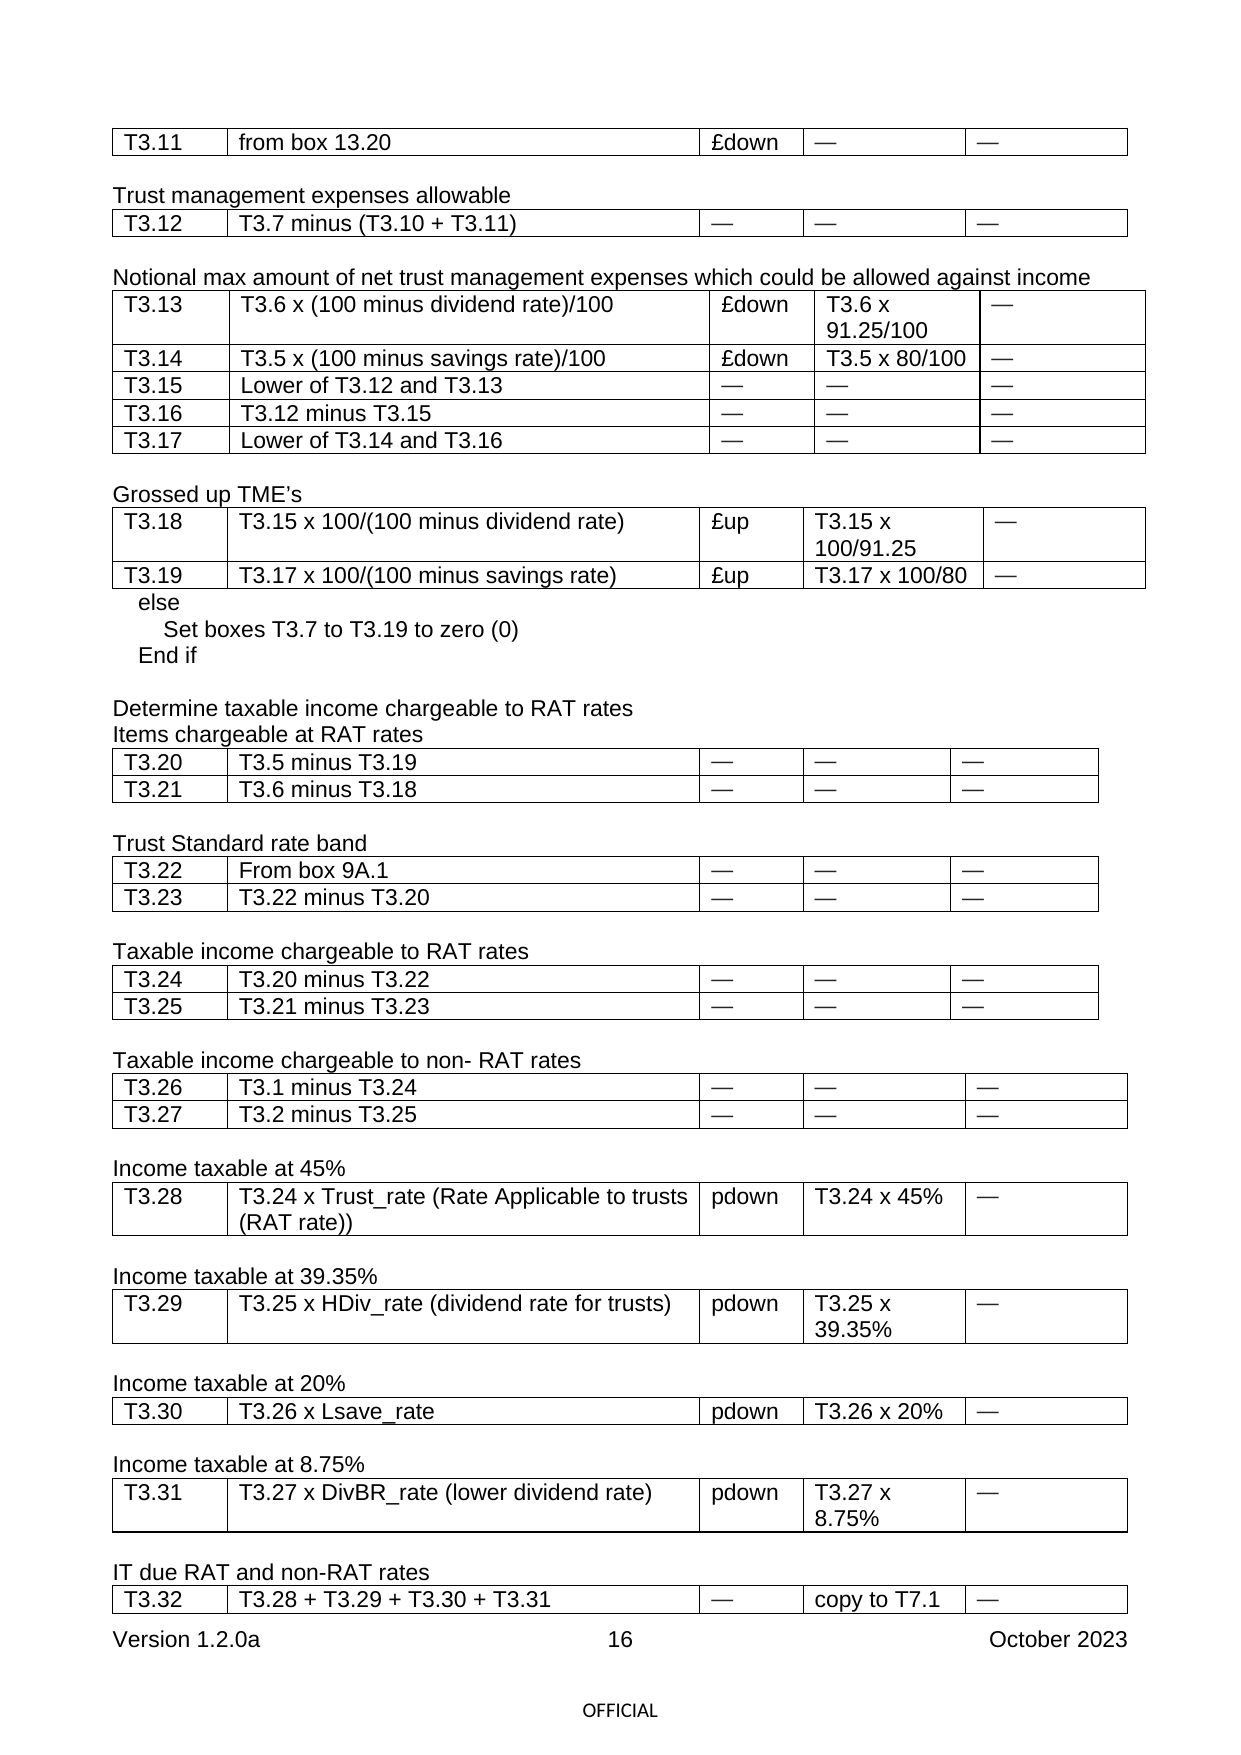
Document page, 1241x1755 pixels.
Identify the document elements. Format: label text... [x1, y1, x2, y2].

table_cell T3.23 [113, 884, 227, 911]
table_header — [951, 857, 1098, 883]
table_header T3.22 [113, 857, 227, 883]
table_header — [984, 508, 1145, 561]
text Items chargeable at RAT rates [112, 721, 1128, 747]
table_cell T3.5 x 80/100 [815, 345, 979, 371]
table_cell — [966, 1101, 1127, 1128]
table_header — [804, 129, 965, 155]
text Trust Standard rate band [112, 829, 1128, 856]
table_header — [700, 210, 803, 236]
table_cell — [710, 400, 814, 426]
text Income taxable at 20% [112, 1370, 1128, 1397]
table_header T3.25 x HDiv_rate (dividend rate for trusts) [228, 1290, 699, 1343]
text End if [112, 642, 1128, 668]
table_header T3.1 minus T3.24 [228, 1074, 699, 1100]
table_header T3.26 [113, 1074, 227, 1100]
table_header T3.24 x 45% [804, 1183, 965, 1235]
table_cell £down [710, 345, 814, 371]
table_header T3.7 minus (T3.10 + T3.11) [228, 210, 699, 236]
table_header T3.15 x 100/(100 minus dividend rate) [228, 508, 699, 561]
table_header copy to T7.1 [804, 1586, 965, 1613]
text Grossed up TME’s [112, 481, 1128, 507]
table_header T3.5 minus T3.19 [228, 749, 699, 775]
table_header — [966, 1290, 1127, 1343]
table_cell — [804, 993, 950, 1019]
table_header — [700, 1074, 803, 1100]
table_header from box 13.20 [228, 129, 699, 155]
table_cell — [804, 884, 950, 911]
table_header T3.26 x 20% [804, 1398, 965, 1424]
table_cell T3.5 x (100 minus savings rate)/100 [230, 345, 709, 371]
table_header — [966, 210, 1127, 236]
table_cell T3.22 minus T3.20 [228, 884, 699, 911]
table_header — [966, 1074, 1127, 1100]
table_cell — [981, 345, 1145, 371]
table_header T3.26 x Lsave_rate [228, 1398, 699, 1424]
table_cell — [700, 776, 803, 802]
table_header — [804, 1074, 965, 1100]
table_header — [700, 966, 803, 992]
table_cell T3.17 [113, 427, 229, 453]
table_header — [966, 129, 1127, 155]
table_header — [700, 749, 803, 775]
table_cell — [981, 427, 1145, 453]
table_header T3.32 [113, 1586, 227, 1613]
table_header T3.12 [113, 210, 227, 236]
table_header — [966, 1586, 1127, 1613]
table_cell T3.17 x 100/(100 minus savings rate) [228, 562, 699, 588]
table_cell T3.25 [113, 993, 227, 1019]
table_cell T3.14 [113, 345, 229, 371]
table_cell — [700, 884, 803, 911]
table_header T3.30 [113, 1398, 227, 1424]
table_header T3.13 [113, 291, 229, 344]
table_cell — [981, 400, 1145, 426]
table_header — [966, 1398, 1127, 1424]
table_cell — [951, 776, 1098, 802]
table_header £up [700, 508, 803, 561]
text else [112, 589, 1128, 616]
table_cell T3.16 [113, 400, 229, 426]
table_cell Lower of T3.14 and T3.16 [230, 427, 709, 453]
table_cell — [815, 372, 979, 398]
table_header — [804, 857, 950, 883]
table_header T3.24 x Trust_rate (Rate Applicable to trusts (RAT rate)) [228, 1183, 699, 1235]
table_header pdown [700, 1290, 803, 1343]
table_cell — [804, 1101, 965, 1128]
table_cell — [951, 993, 1098, 1019]
table_cell £up [700, 562, 803, 588]
table_header T3.29 [113, 1290, 227, 1343]
table_cell T3.17 x 100/80 [804, 562, 983, 588]
table_cell — [981, 372, 1145, 398]
table_cell Lower of T3.12 and T3.13 [230, 372, 709, 398]
text Income taxable at 8.75% [112, 1451, 1128, 1478]
table_cell T3.15 [113, 372, 229, 398]
table_header — [700, 857, 803, 883]
table_header £down [700, 129, 803, 155]
text Set boxes T3.7 to T3.19 to zero (0) [112, 616, 1128, 642]
table_header — [804, 966, 950, 992]
text Determine taxable income chargeable to RAT rates [112, 695, 1128, 721]
table_cell — [804, 776, 950, 802]
text Income taxable at 45% [112, 1155, 1128, 1182]
table_cell T3.19 [113, 562, 227, 588]
table_header — [951, 966, 1098, 992]
table_cell — [984, 562, 1145, 588]
table_header T3.6 x (100 minus dividend rate)/100 [230, 291, 709, 344]
table_header T3.24 [113, 966, 227, 992]
table_header pdown [700, 1479, 803, 1531]
table_header From box 9A.1 [228, 857, 699, 883]
table_header — [804, 210, 965, 236]
table_header — [804, 749, 950, 775]
table_header — [951, 749, 1098, 775]
table_header — [981, 291, 1145, 344]
table_header T3.28 + T3.29 + T3.30 + T3.31 [228, 1586, 699, 1613]
table_header T3.25 x 39.35% [804, 1290, 965, 1343]
table_cell T3.21 minus T3.23 [228, 993, 699, 1019]
table_cell — [710, 427, 814, 453]
table_header — [966, 1479, 1127, 1531]
table_cell — [951, 884, 1098, 911]
table_header T3.28 [113, 1183, 227, 1235]
table_cell T3.12 minus T3.15 [230, 400, 709, 426]
table_header T3.31 [113, 1479, 227, 1531]
table_cell — [815, 427, 979, 453]
table_header T3.6 x 91.25/100 [815, 291, 979, 344]
table_header — [966, 1183, 1127, 1235]
text Trust management expenses allowable [112, 182, 1128, 209]
table_cell T3.6 minus T3.18 [228, 776, 699, 802]
text Notional max amount of net trust management expenses which could be allowed against income [112, 264, 1128, 290]
table_cell — [815, 400, 979, 426]
table_cell — [710, 372, 814, 398]
table_header T3.27 x 8.75% [804, 1479, 965, 1531]
table_header pdown [700, 1183, 803, 1235]
text Income taxable at 39.35% [112, 1263, 1128, 1289]
table_header T3.11 [113, 129, 227, 155]
table_header T3.27 x DivBR_rate (lower dividend rate) [228, 1479, 699, 1531]
table_header £down [710, 291, 814, 344]
table_cell — [700, 993, 803, 1019]
table_header pdown [700, 1398, 803, 1424]
table_header — [700, 1586, 803, 1613]
table_cell — [700, 1101, 803, 1128]
table_cell T3.2 minus T3.25 [228, 1101, 699, 1128]
table_header T3.20 minus T3.22 [228, 966, 699, 992]
text IT due RAT and non-RAT rates [112, 1559, 1128, 1585]
text Taxable income chargeable to RAT rates [112, 938, 1128, 964]
table_header T3.18 [113, 508, 227, 561]
table_cell T3.21 [113, 776, 227, 802]
table_cell T3.27 [113, 1101, 227, 1128]
table_header T3.15 x 100/91.25 [804, 508, 983, 561]
table_header T3.20 [113, 749, 227, 775]
text Taxable income chargeable to non- RAT rates [112, 1047, 1128, 1073]
